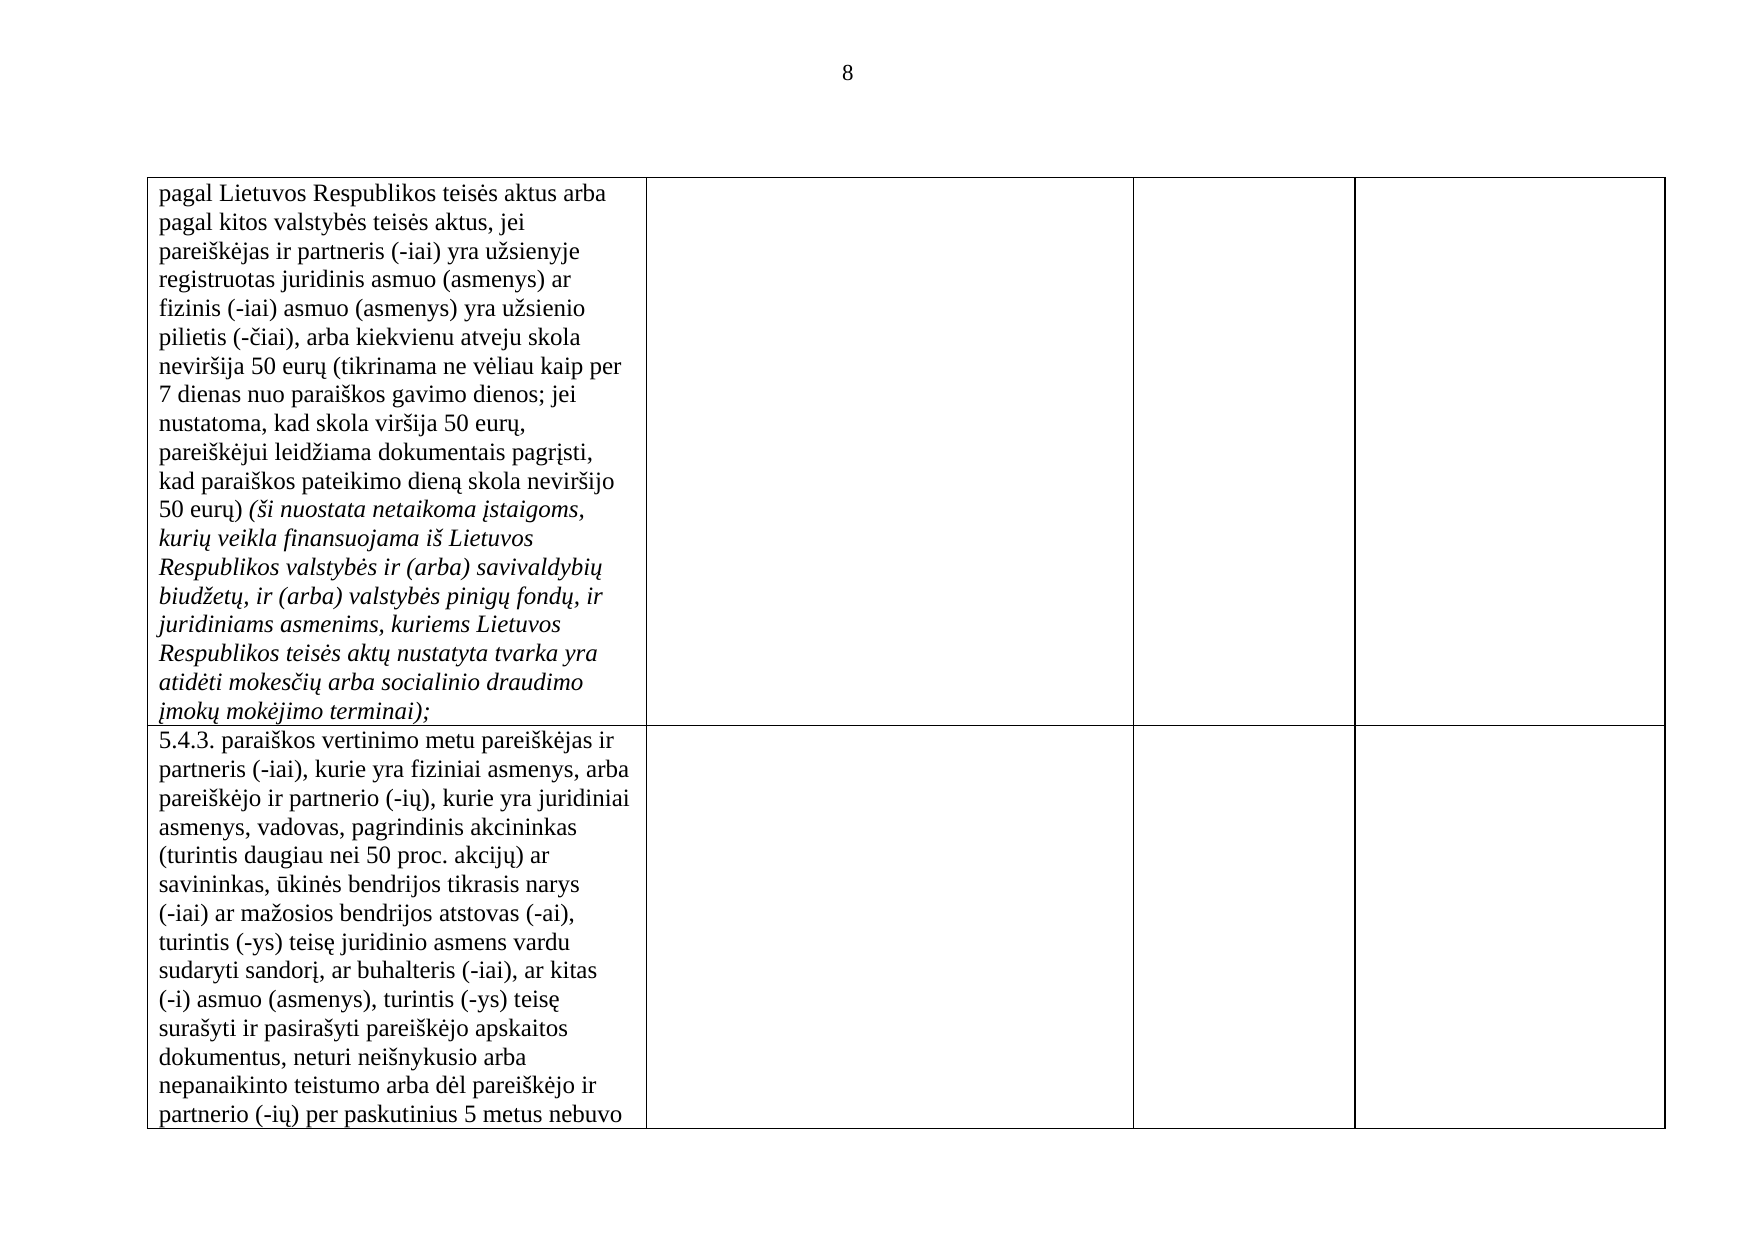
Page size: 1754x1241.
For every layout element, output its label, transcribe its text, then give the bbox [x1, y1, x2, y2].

table_cell [1356, 178, 1664, 724]
table_cell 5.4.3. paraiškos vertinimo metu pareiškėjas ir partneris (-iai), kurie yra fiziniai asmenys, arba pareiškėjo ir partnerio (-ių), kurie yra juridiniai asmenys, vadovas, pagrindinis akcininkas (turintis daugiau nei 50 proc. akcijų) ar savininkas, ūkinės bendrijos tikrasis narys (-iai) ar mažosios bendrijos atstovas (-ai), turintis (-ys) teisę juridinio asmens vardu sudaryti sandorį, ar buhalteris (-iai), ar kitas (-i) asmuo (asmenys), turintis (-ys) teisę surašyti ir pasirašyti pareiškėjo apskaitos dokumentus, neturi neišnykusio arba nepanaikinto teistumo arba dėl pareiškėjo ir partnerio (-ių) per paskutinius 5 metus nebuvo [148, 726, 646, 1128]
table_cell pagal Lietuvos Respublikos teisės aktus arba pagal kitos valstybės teisės aktus, jei pareiškėjas ir partneris (-iai) yra užsienyje registruotas juridinis asmuo (asmenys) ar fizinis (-iai) asmuo (asmenys) yra užsienio pilietis (-čiai), arba kiekvienu atveju skola neviršija 50 eurų (tikrinama ne vėliau kaip per 7 dienas nuo paraiškos gavimo dienos; jei nustatoma, kad skola viršija 50 eurų, pareiškėjui leidžiama dokumentais pagrįsti, kad paraiškos pateikimo dieną skola neviršijo 50 eurų) (ši nuostata netaikoma įstaigoms, kurių veikla finansuojama iš Lietuvos Respublikos valstybės ir (arba) savivaldybių biudžetų, ir (arba) valstybės pinigų fondų, ir juridiniams asmenims, kuriems Lietuvos Respublikos teisės aktų nustatyta tvarka yra atidėti mokesčių arba socialinio draudimo įmokų mokėjimo terminai); [148, 178, 646, 724]
table_cell [1134, 178, 1354, 724]
table_cell [1356, 726, 1664, 1128]
table_cell [647, 178, 1133, 724]
table_cell [1134, 726, 1354, 1128]
table_cell [647, 726, 1133, 1128]
